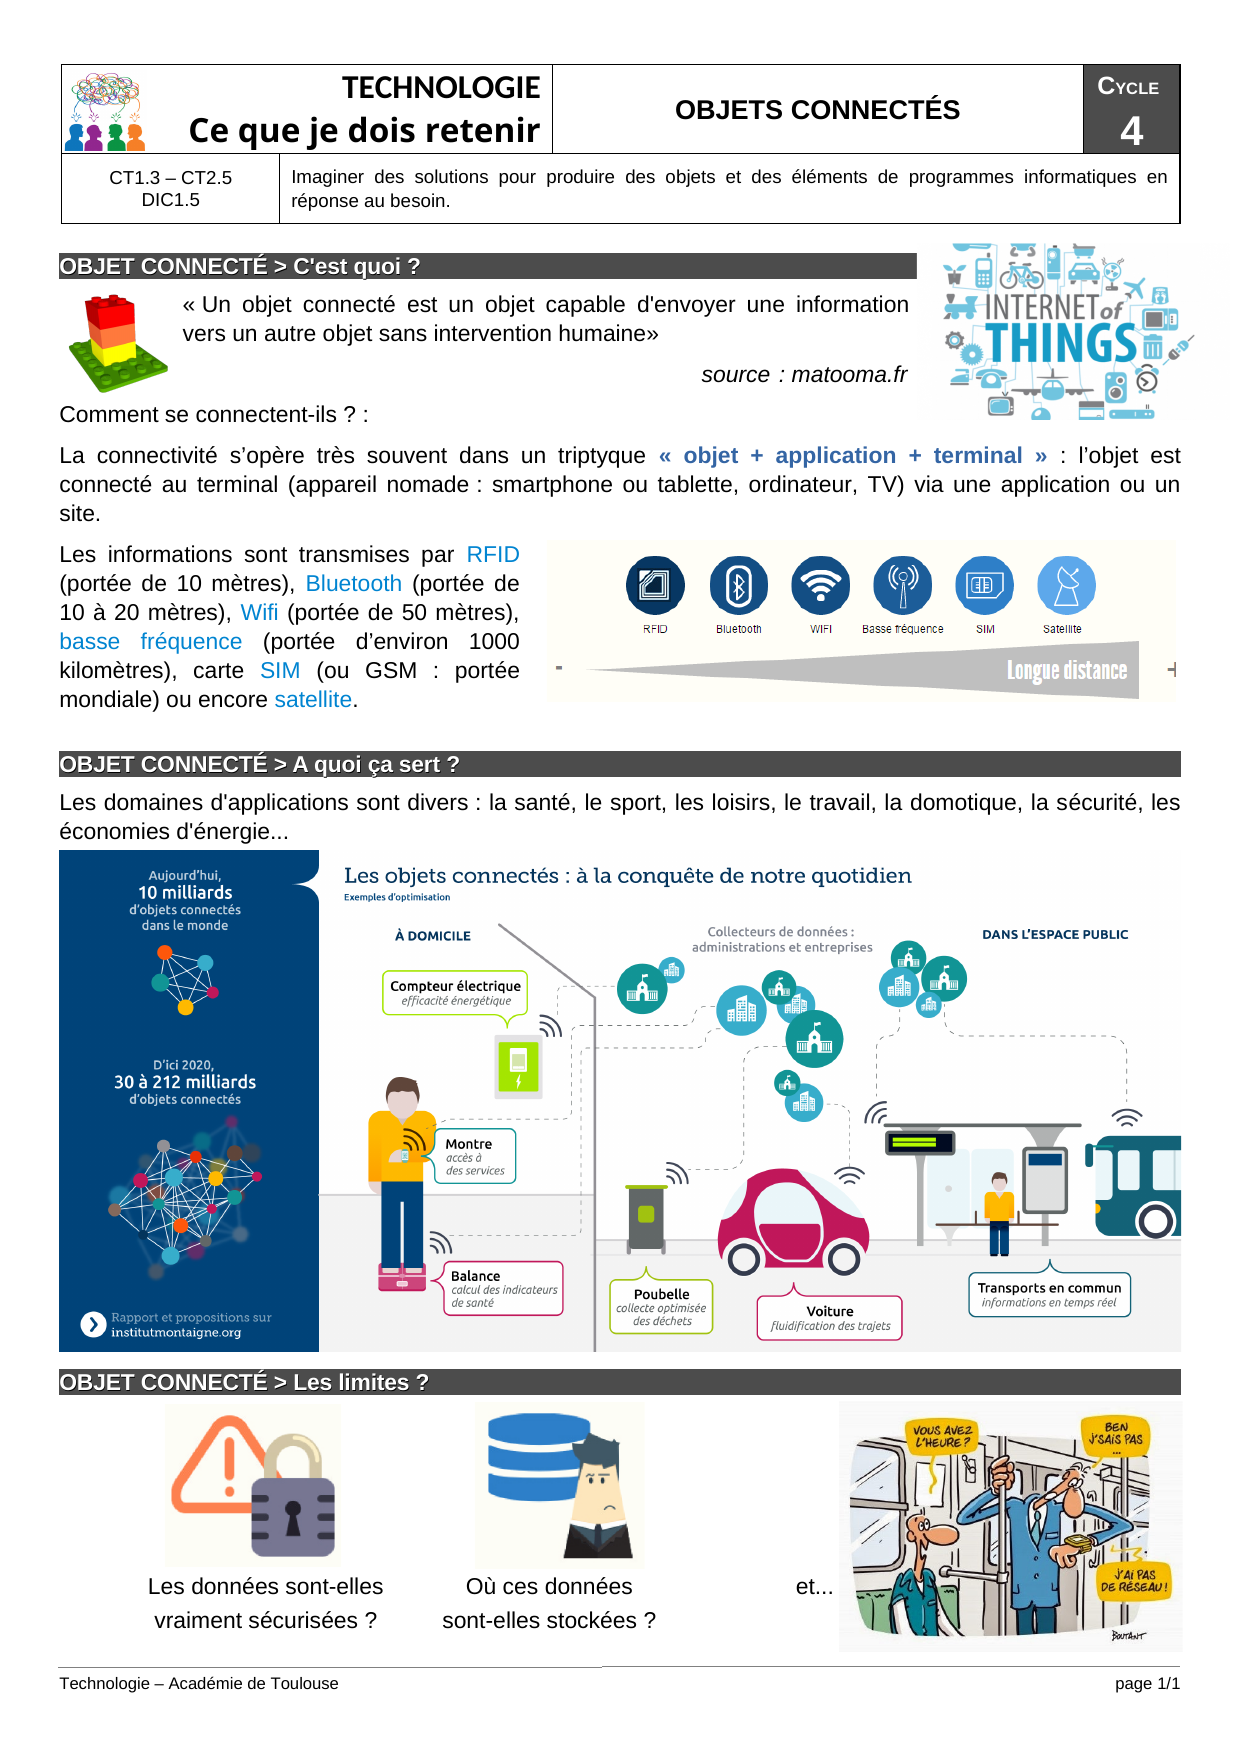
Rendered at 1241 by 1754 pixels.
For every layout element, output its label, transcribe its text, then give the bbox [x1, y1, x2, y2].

picture [59, 850, 1182, 1352]
text La connectivité s’opère très souvent dans un triptyque « objet + application + terminal » : l’objet est connecté au terminal (appareil nomade : smartphone ou tablette, ordinateur, TV) via une application ou un site. [59, 442, 1181, 526]
subtitle OBJET CONNECTÉ > A quoi ça sert ? [59, 751, 1181, 777]
text « Un objet connecté est un objet capable d'envoyer une information vers un autre objet sans intervention humaine» [171, 291, 909, 346]
picture [164, 1404, 342, 1567]
text Les domaines d'applications sont divers : la santé, le sport, les loisirs, le travail, la domotique, la sécurité, les économies d'énergie... [59, 789, 1181, 844]
text Les informations sont transmises par RFID (portée de 10 mètres), Bluetooth (portée de 10 à 20 mètres), Wifi (portée de 50 mètres), basse fréquence (portée d’environ 1000 kilomètres), carte SIM (ou GSM : portée mondiale) ou encore satellite. [59, 541, 520, 712]
text source : matooma.fr [171, 361, 909, 387]
picture [916, 243, 1231, 420]
picture [474, 1402, 645, 1569]
picture [546, 540, 1176, 702]
text vraiment sécurisées ? sont-elles stockées ? [59, 1607, 839, 1634]
picture [63, 291, 171, 396]
subtitle OBJET CONNECTÉ > Les limites ? [59, 1369, 1181, 1395]
text Les données sont-elles Où ces données et... [59, 1573, 839, 1599]
text Comment se connectent-ils ? : [59, 401, 1181, 428]
picture [839, 1401, 1183, 1652]
subtitle OBJET CONNECTÉ > C'est quoi ? [59, 253, 916, 279]
picture [63, 69, 147, 151]
